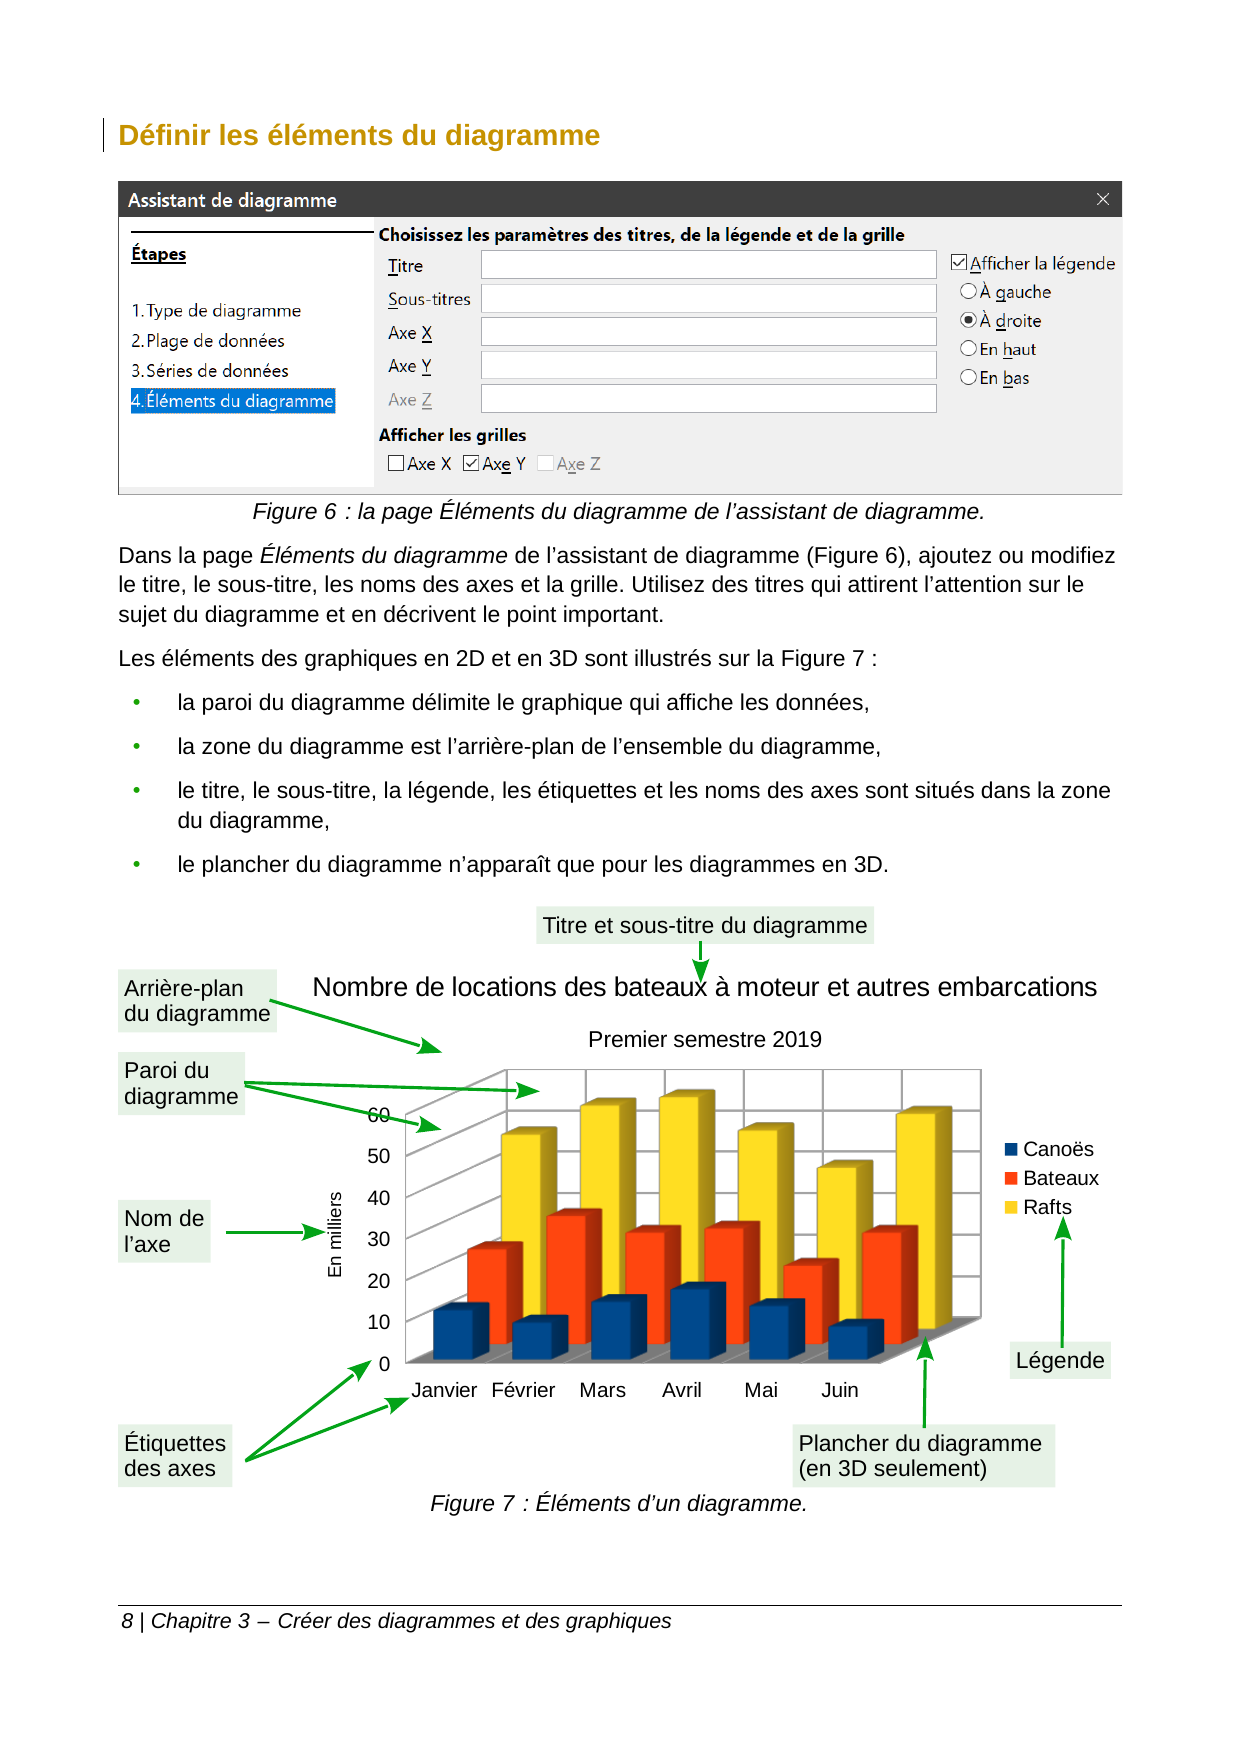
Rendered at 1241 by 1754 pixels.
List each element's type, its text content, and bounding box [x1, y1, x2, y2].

list le plancher du diagramme n’apparaît que pour les diagrammes en 3D. [133, 848, 1122, 877]
list la paroi du diagramme délimite le graphique qui affiche les données, [133, 686, 1122, 715]
text Les éléments des graphiques en 2D et en 3D sont illustrés sur la Figure 7 : [118, 642, 1122, 671]
subtitle Définir les éléments du diagramme [118, 118, 1122, 152]
text Figure 7 : Éléments d’un diagramme. [118, 1487, 1122, 1517]
list la zone du diagramme est l’arrière-plan de l’ensemble du diagramme, [133, 730, 1122, 759]
list le titre, le sous-titre, la légende, les étiquettes et les noms des axes sont situés dans la zone du diagramme, [133, 774, 1122, 833]
picture [118, 181, 1123, 495]
text Figure 6 : la page Éléments du diagramme de l’assistant de diagramme. [118, 495, 1122, 524]
text Dans la page Éléments du diagramme de l’assistant de diagramme (Figure 6), ajoutez ou modifiez le titre, le sous-titre, les noms des axes et la grille. Utilisez des titres qui attirent l’attention sur le sujet du diagramme et en décrivent le point important. [118, 539, 1122, 627]
